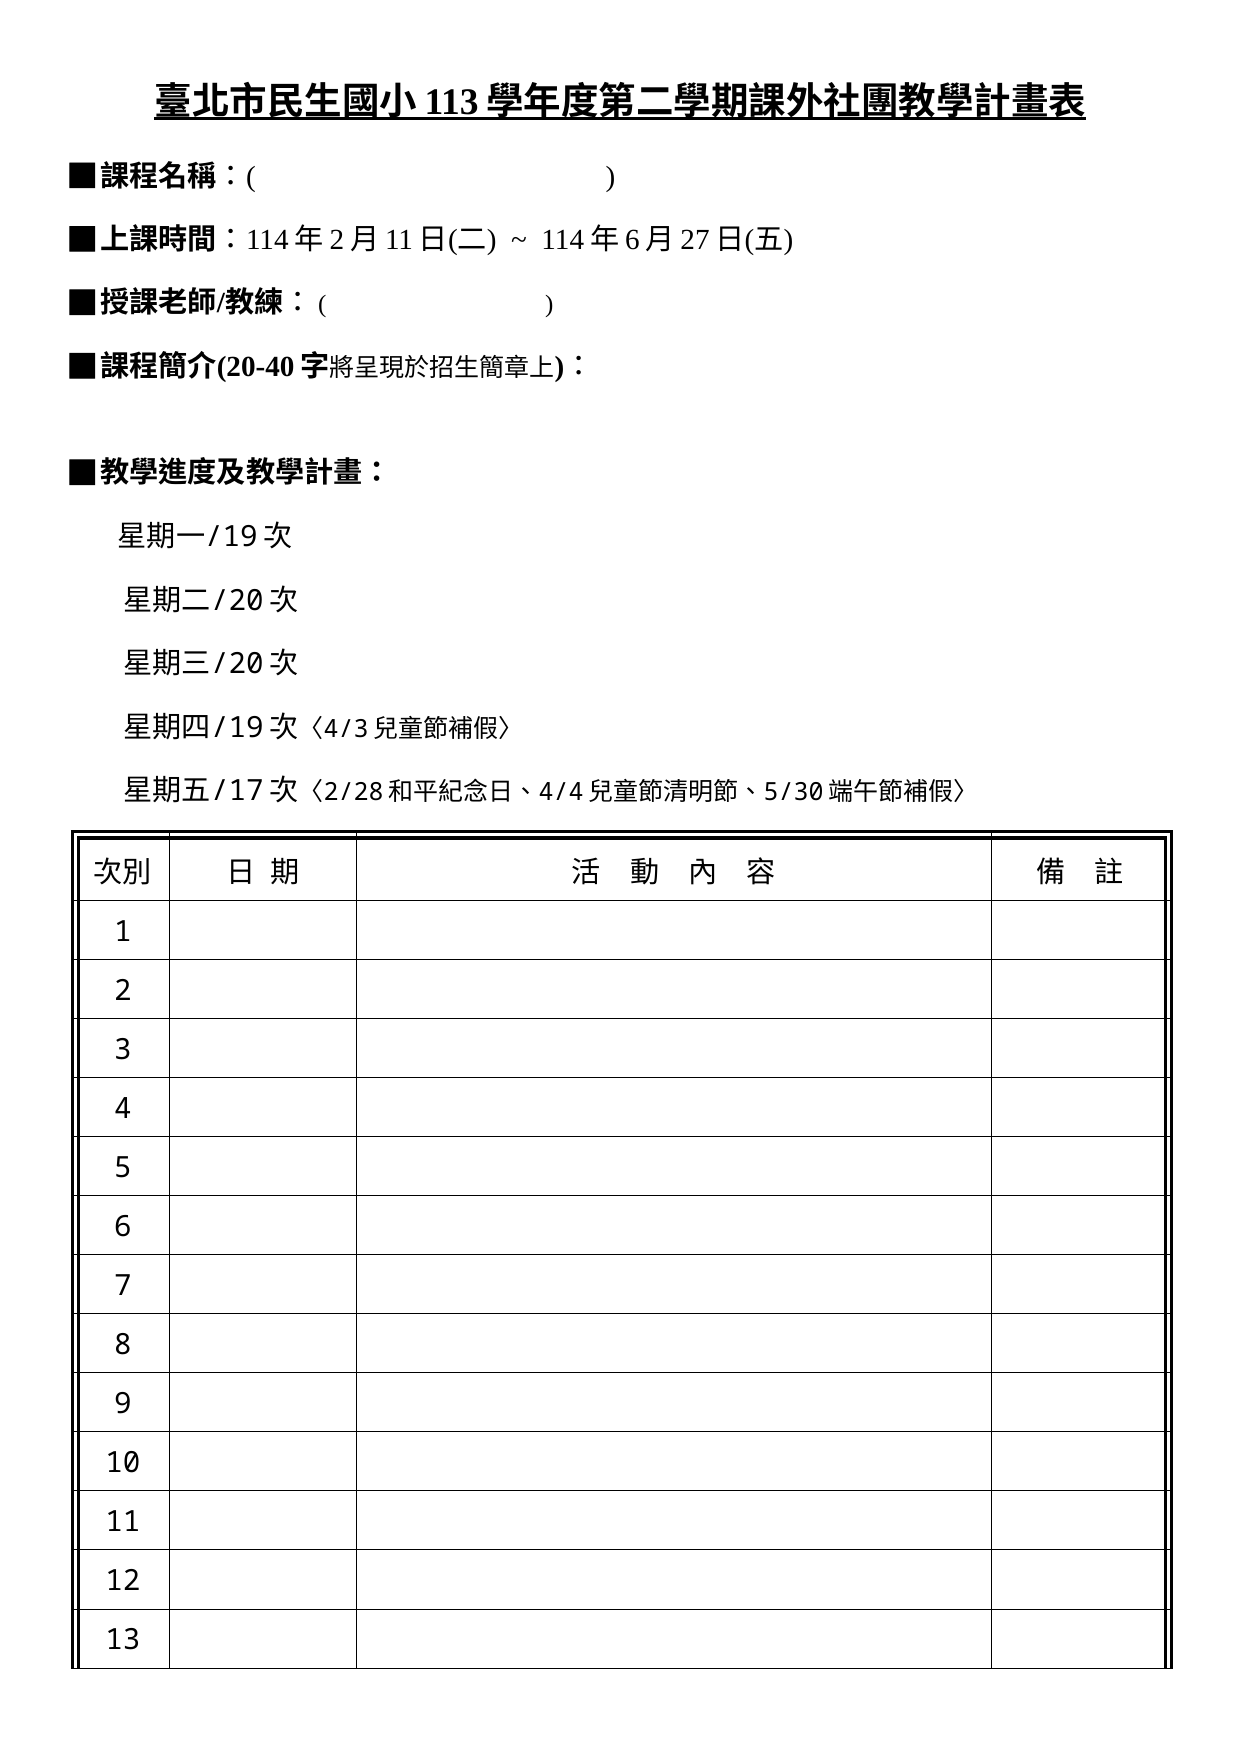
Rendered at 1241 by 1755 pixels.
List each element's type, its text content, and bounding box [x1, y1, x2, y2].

table_cell [357, 1196, 991, 1254]
table_cell [357, 1491, 991, 1549]
table_cell [357, 1610, 991, 1667]
table_cell [357, 1314, 991, 1372]
table_cell [170, 1314, 356, 1372]
table_cell [992, 1019, 1164, 1077]
table_cell [992, 960, 1164, 1018]
table_cell [357, 960, 991, 1018]
table_cell [992, 1550, 1164, 1608]
table_cell [357, 901, 991, 959]
table_cell 5 [80, 1137, 169, 1195]
table_cell [170, 901, 356, 959]
text 星期四/19次〈4/3兒童節補假〉 [71, 703, 1169, 746]
table_cell [992, 1610, 1164, 1667]
text 星期五/17次〈2/28和平紀念日、4/4兒童節清明節、5/30端午節補假〉 [71, 767, 1169, 809]
table_cell [357, 1078, 991, 1136]
table_cell 10 [80, 1432, 169, 1490]
table_cell [170, 1255, 356, 1313]
table_cell 4 [80, 1078, 169, 1136]
table_cell [992, 1314, 1164, 1372]
table_header 備 註 [992, 833, 1168, 900]
table_cell 13 [80, 1610, 169, 1667]
table_header 日 期 [170, 840, 356, 900]
table_cell 11 [80, 1491, 169, 1549]
table_cell [170, 1078, 356, 1136]
table_cell [170, 1137, 356, 1195]
table_cell [357, 1255, 991, 1313]
table_cell [992, 1255, 1164, 1313]
text 上課時間：114年2月11日(二) ~ 114年6月27日(五) [71, 216, 1169, 258]
text 教學進度及教學計畫： [71, 449, 1169, 491]
table_cell [357, 1550, 991, 1608]
table_header 次別 [76, 833, 169, 900]
table_cell [170, 1019, 356, 1077]
table_cell [170, 1610, 356, 1667]
table_cell [992, 1432, 1164, 1490]
table_cell 9 [80, 1373, 169, 1431]
text 臺北市民生國小113學年度第二學期課外社團教學計畫表 [71, 71, 1169, 125]
table_cell 12 [80, 1550, 169, 1608]
table_header 活 動 內 容 [357, 840, 991, 900]
table_cell [357, 1373, 991, 1431]
table_cell [357, 1137, 991, 1195]
table_cell [357, 1019, 991, 1077]
text 星期二/20次 [71, 576, 1169, 618]
table_cell 8 [80, 1314, 169, 1372]
table_cell 2 [80, 960, 169, 1018]
table_cell 6 [80, 1196, 169, 1254]
table_cell [170, 1432, 356, 1490]
table_cell 7 [80, 1255, 169, 1313]
table_cell [992, 1078, 1164, 1136]
table_cell [992, 1196, 1164, 1254]
table_cell [170, 960, 356, 1018]
table_cell [170, 1373, 356, 1431]
table_cell 1 [80, 901, 169, 959]
table_cell [992, 1137, 1164, 1195]
text 星期三/20次 [71, 639, 1169, 682]
text 課程名稱：( ) [71, 152, 1169, 194]
table_cell [170, 1196, 356, 1254]
table_cell [992, 1373, 1164, 1431]
text 授課老師/教練： ( ) [71, 279, 1169, 321]
table_cell [170, 1550, 356, 1608]
text 課程簡介(20-40字將呈現於招生簡章上)： [71, 342, 1169, 385]
table_cell [992, 901, 1164, 959]
table_cell 3 [80, 1019, 169, 1077]
table_cell [170, 1491, 356, 1549]
table_cell [357, 1432, 991, 1490]
text 星期一/19次 [71, 512, 1169, 555]
table_cell [992, 1491, 1164, 1549]
